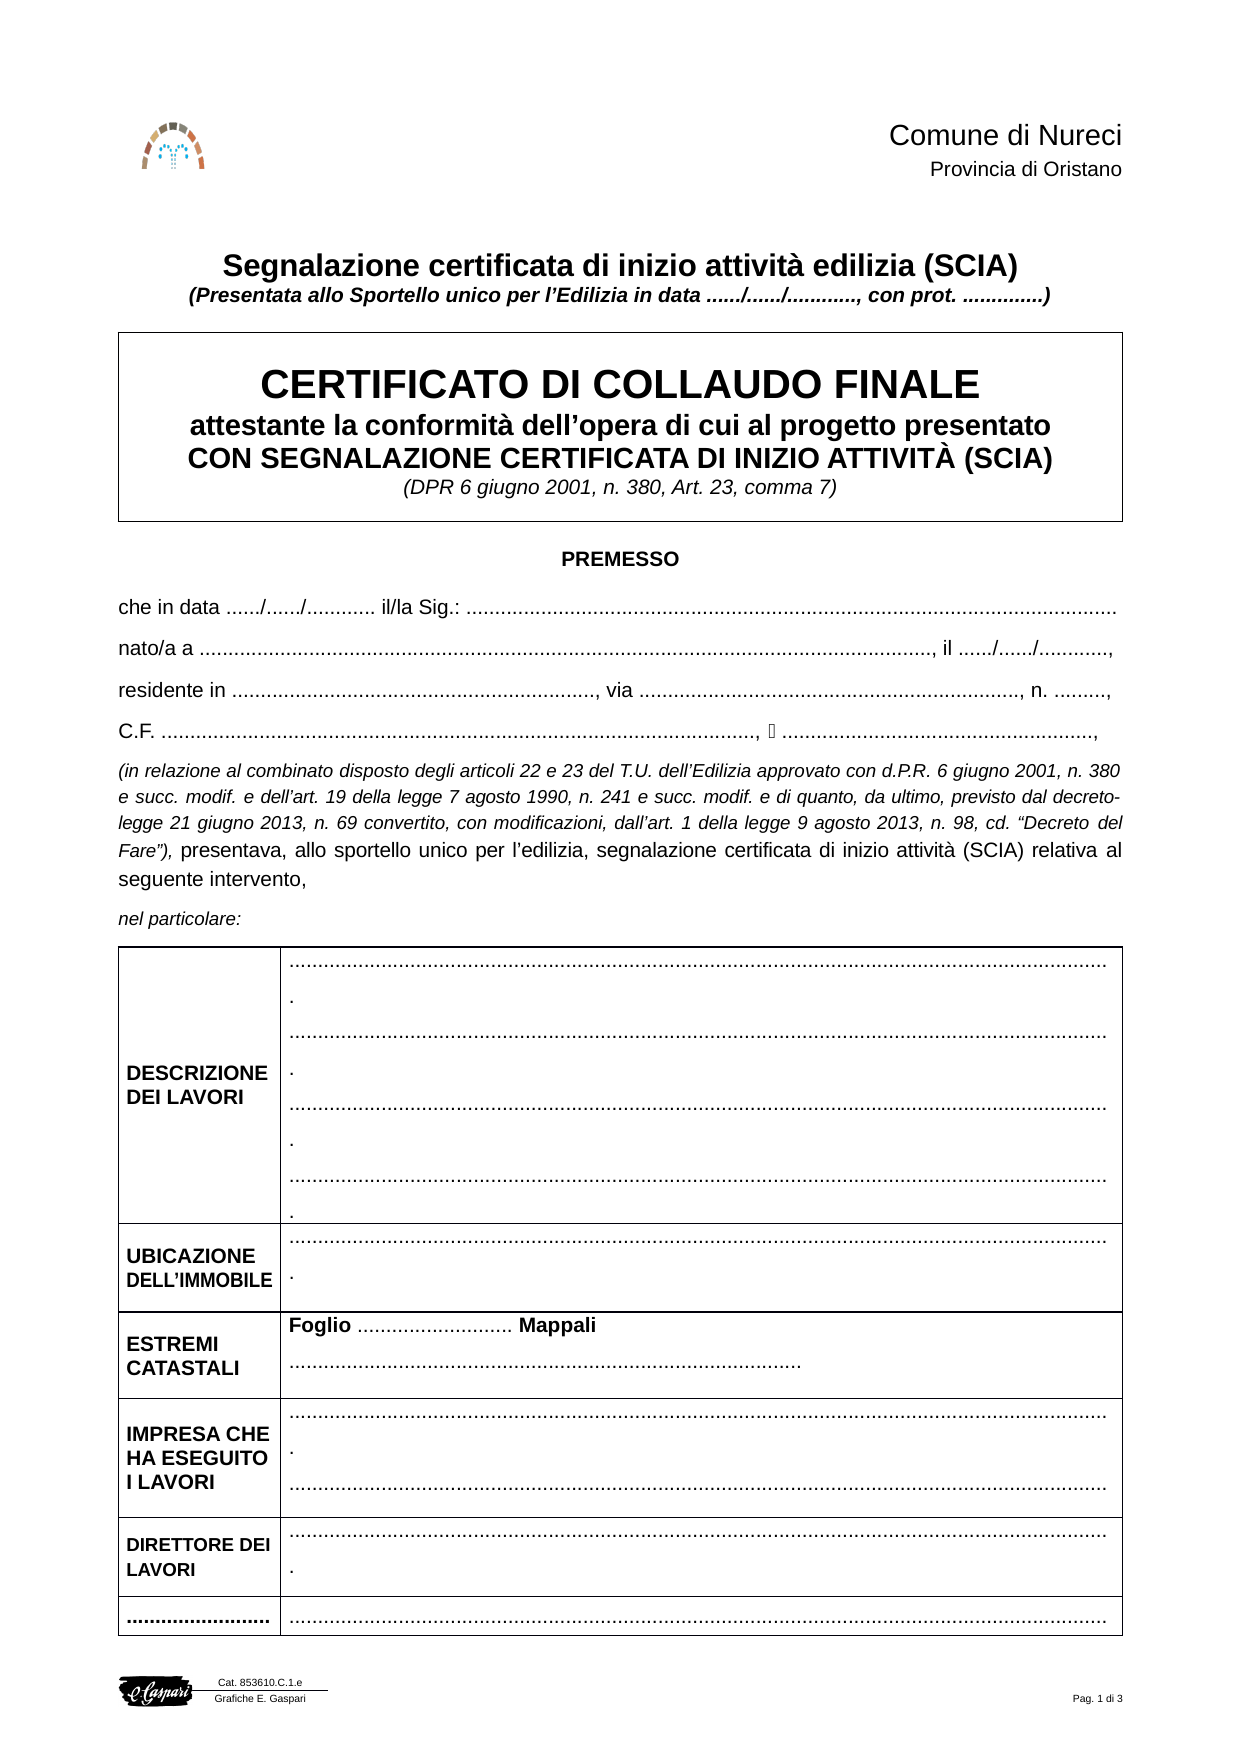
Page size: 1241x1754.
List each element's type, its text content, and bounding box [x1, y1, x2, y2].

text residente in ..............................................................., via .................................................................., n. ........., [118, 677, 1122, 701]
text Comune di Nureci [224, 118, 1122, 152]
table_cell ......................... [119, 1597, 280, 1635]
text C.F. .......................................................................................................,  ......................................................, [118, 719, 1122, 743]
picture [122, 87, 224, 219]
table_cell ............................................................................................................................................... ............................................................................................................................................... [281, 1518, 1122, 1596]
table_cell ESTREMI CATASTALI [119, 1313, 280, 1398]
table_header CERTIFICATO DI COLLAUDO FINALE attestante la conformità dell’opera di cui al progetto presentato CON SEGNALAZIONE CERTIFICATA DI INIZIO ATTIVITÀ (SCIA) (DPR 6 giugno 2001, n. 380, Art. 23, comma 7) [119, 333, 1122, 521]
table_cell Foglio ........................... Mappali ......................................................................................... ............................................................................................................................................... [281, 1313, 1122, 1398]
text (in relazione al combinato disposto degli articoli 22 e 23 del T.U. dell’Edilizia approvato con d.P.R. 6 giugno 2001, n. 380 e succ. modif. e dell’art. 19 della legge 7 agosto 1990, n. 241 e succ. modif. e di quanto, da ultimo, previsto dal decreto-legge 21 giugno 2013, n. 69 convertito, con modificazioni, dall’art. 1 della legge 9 agosto 2013, n. 98, cd. “Decreto del Fare”), presentava, allo sportello unico per l’edilizia, segnalazione certificata di inizio attività (SCIA) relativa al seguente intervento, [118, 760, 1122, 891]
text nato/a a ..............................................................................................................................., il ....../....../............, [118, 636, 1122, 660]
picture [118, 1675, 193, 1707]
table_header DESCRIZIONE DEI LAVORI [119, 948, 280, 1223]
table_cell UBICAZIONE DELL’IMMOBILE [119, 1224, 280, 1311]
table_cell DIRETTORE DEI LAVORI [119, 1518, 280, 1596]
text che in data ....../....../............ il/la Sig.: ................................................................................................................. [118, 595, 1122, 619]
title Segnalazione certificata di inizio attività edilizia (SCIA) [118, 247, 1122, 283]
table_header ............................................................................................................................................... ............................................................................................................................................... ............................................................................................................................................... ............................................................................................................................................... [281, 948, 1122, 1223]
table_cell ............................................................................................................................................... ............................................................................................................................................... Cod. Fisc. ..................................................................  ..................................................... [281, 1399, 1122, 1517]
table_cell IMPRESA CHE HA ESEGUITO I LAVORI [119, 1399, 280, 1517]
subtitle PREMESSO [118, 547, 1122, 571]
text Provincia di Oristano [224, 157, 1122, 181]
table_cell ............................................................................................................................................... ............................................................................................................................................... [281, 1597, 1122, 1635]
text (Presentata allo Sportello unico per l’Edilizia in data ....../....../............, con prot. ..............) [118, 283, 1122, 307]
table_cell ............................................................................................................................................... ............................................................................................................................................... [281, 1224, 1122, 1311]
text nel particolare: [118, 908, 1122, 930]
